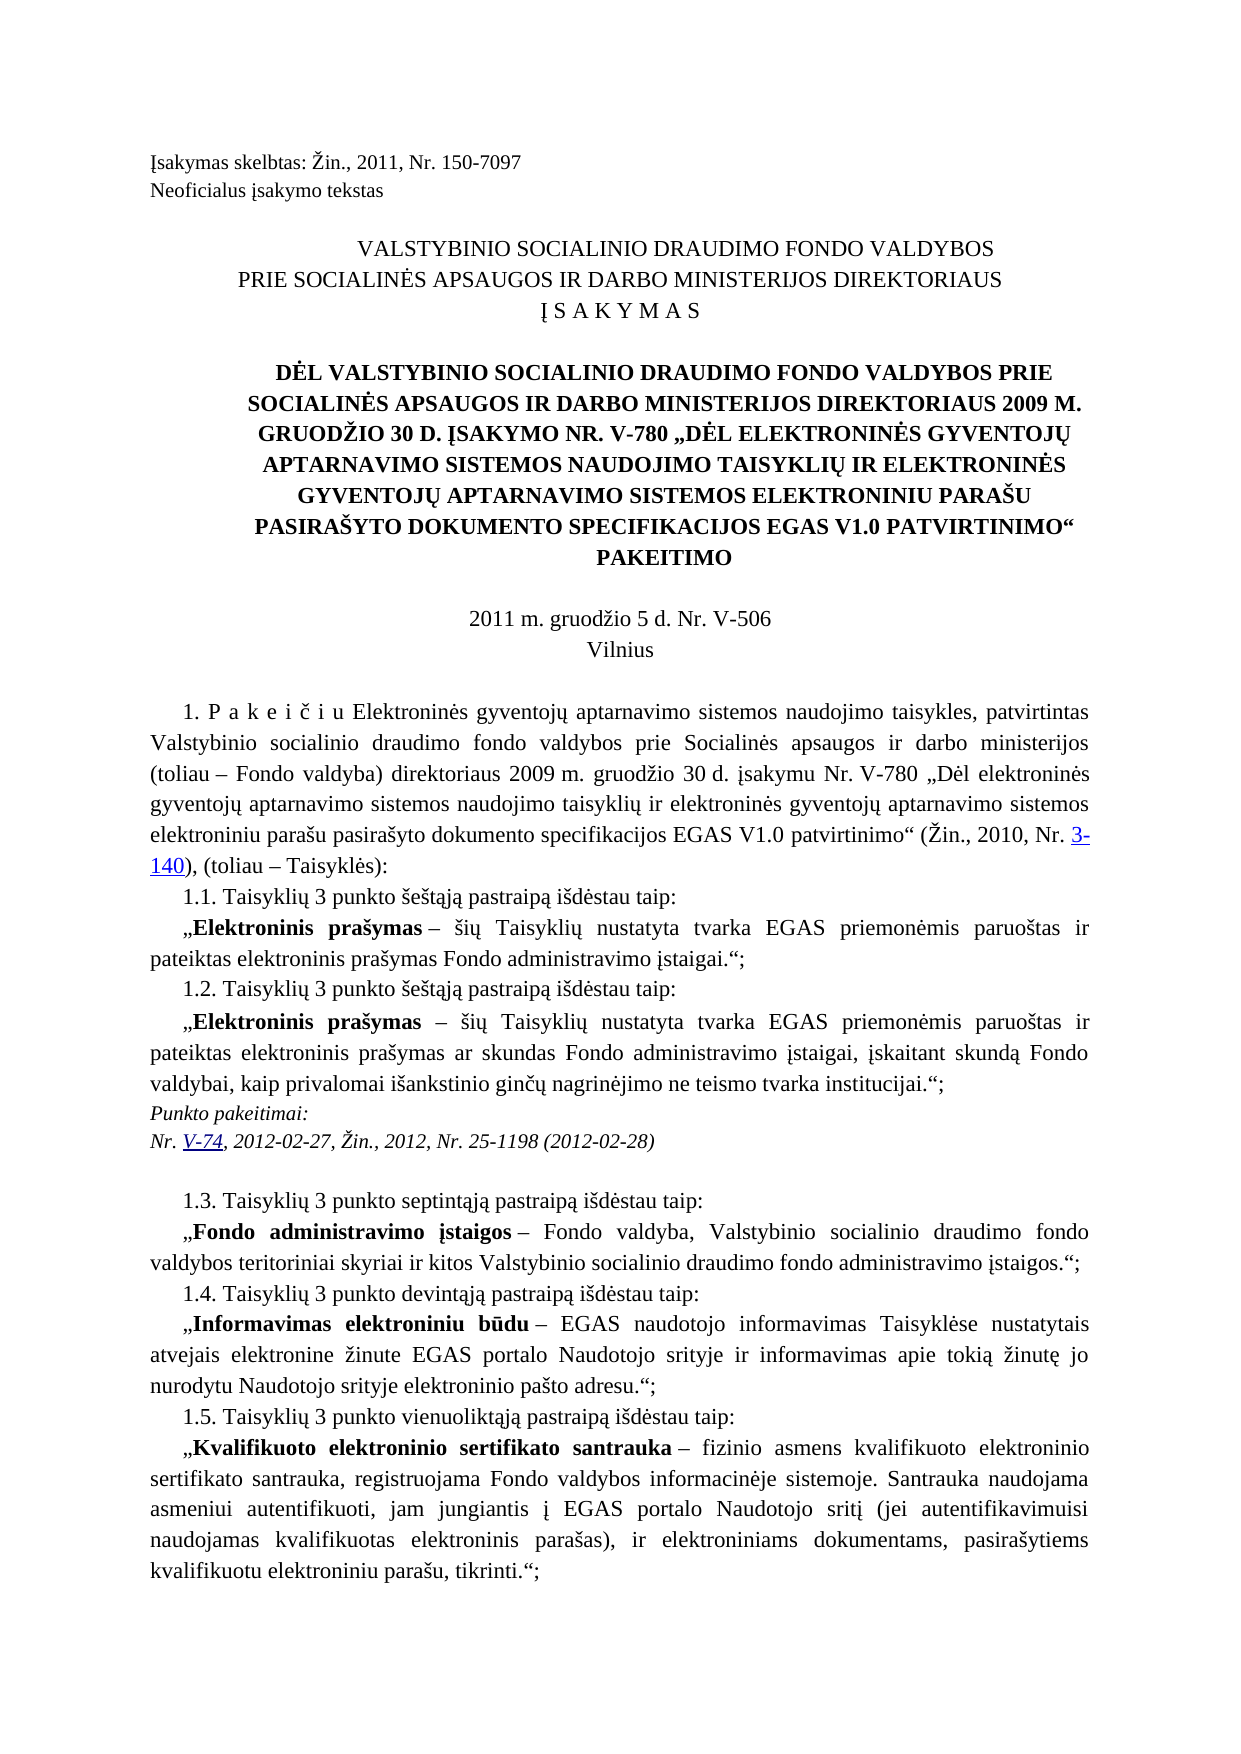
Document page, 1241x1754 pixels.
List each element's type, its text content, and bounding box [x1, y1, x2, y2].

text 1.4. Taisyklių 3 punkto devintąją pastraipą išdėstau taip: [150, 1279, 1090, 1306]
text 1.2. Taisyklių 3 punkto šeštąją pastraipą išdėstau taip: [150, 975, 1090, 1002]
text 1.1. Taisyklių 3 punkto šeštąją pastraipą išdėstau taip: [150, 883, 1090, 909]
text 1. P a k e i č i u Elektroninės gyventojų aptarnavimo sistemos naudojimo taisykles, patvirtintas Valstybinio socialinio draudimo fondo valdybos prie Socialinės apsaugos ir darbo ministerijos (toliau – Fondo valdyba) direktoriaus 2009 m. gruodžio 30 d. įsakymu Nr. V-780 „Dėl elektroninės gyventojų aptarnavimo sistemos naudojimo taisyklių ir elektroninės gyventojų aptarnavimo sistemos elektroniniu parašu pasirašyto dokumento specifikacijos EGAS V1.0 patvirtinimo“ (Žin., 2010, Nr. 3-140), (toliau – Taisyklės): [150, 698, 1090, 878]
text Į s a k y m a s [150, 297, 1090, 323]
text Neoficialus įsakymo tekstas [150, 178, 1090, 202]
text prie Socialinės apsaugos ir darbo ministerijos DirektoriAus [150, 266, 1090, 293]
text Įsakymas skelbtas: Žin., 2011, Nr. 150-7097 [150, 150, 1090, 174]
text 1.5. Taisyklių 3 punkto vienuoliktąją pastraipą išdėstau taip: [150, 1403, 1090, 1429]
text Vilnius [150, 636, 1090, 663]
text „Informavimas elektroniniu būdu – EGAS naudotojo informavimas Taisyklėse nustatytais atvejais elektronine žinute EGAS portalo Naudotojo srityje ir informavimas apie tokią žinutę jo nurodytu Naudotojo srityje elektroninio pašto adresu.“; [150, 1310, 1090, 1398]
text 1.3. Taisyklių 3 punkto septintąją pastraipą išdėstau taip: [150, 1187, 1090, 1213]
text „Elektroninis prašymas – šių Taisyklių nustatyta tvarka EGAS priemonėmis paruoštas ir pateiktas elektroninis prašymas ar skundas Fondo administravimo įstaigai, įskaitant skundą Fondo valdybai, kaip privalomai išankstinio ginčų nagrinėjimo ne teismo tvarka institucijai.“; [150, 1008, 1090, 1096]
text Nr. V-74, 2012-02-27, Žin., 2012, Nr. 25-1198 (2012-02-28) [150, 1129, 1090, 1153]
text DĖL VALSTYBINIO SOCIALINIO DRAUDIMO FONDO VALDYBOS PRIE SOCIALINĖS APSAUGOS IR DARBO MINISTERIJOS direktoriaus 2009 m. GRUODŽIO 30 D. ĮSAKYMO Nr. v-780 „DĖL ELEKTRONINĖS GYVENTOJŲ APTARNAVIMO SISTEMOS NAUDOJIMO TAISYKLIŲ IR ELEKTRONINĖS GYVENTOJŲ APTARNAVIMO SISTEMOS ELEKTRONINIU PARAŠU PASIRAŠYTO DOKUMENTO SPECIFIKACIJOS EGAS V1.0 PATVIRTINIMO“ pakeitimo [238, 359, 1090, 570]
text Punkto pakeitimai: [150, 1101, 1090, 1124]
text „Elektroninis prašymas – šių Taisyklių nustatyta tvarka EGAS priemonėmis paruoštas ir pateiktas elektroninis prašymas Fondo administravimo įstaigai.“; [150, 914, 1090, 971]
text „Fondo administravimo įstaigos – Fondo valdyba, Valstybinio socialinio draudimo fondo valdybos teritoriniai skyriai ir kitos Valstybinio socialinio draudimo fondo administravimo įstaigos.“; [150, 1218, 1090, 1275]
text „Kvalifikuoto elektroninio sertifikato santrauka – fizinio asmens kvalifikuoto elektroninio sertifikato santrauka, registruojama Fondo valdybos informacinėje sistemoje. Santrauka naudojama asmeniui autentifikuoti, jam jungiantis į EGAS portalo Naudotojo sritį (jei autentifikavimuisi naudojamas kvalifikuotas elektroninis parašas), ir elektroniniams dokumentams, pasirašytiems kvalifikuotu elektroniniu parašu, tikrinti.“; [150, 1434, 1090, 1583]
text 2011 m. gruodžio 5 d. Nr. V-506 [150, 605, 1090, 632]
text Valstybinio socialinio draudimo fondo valdybos [150, 235, 1090, 262]
